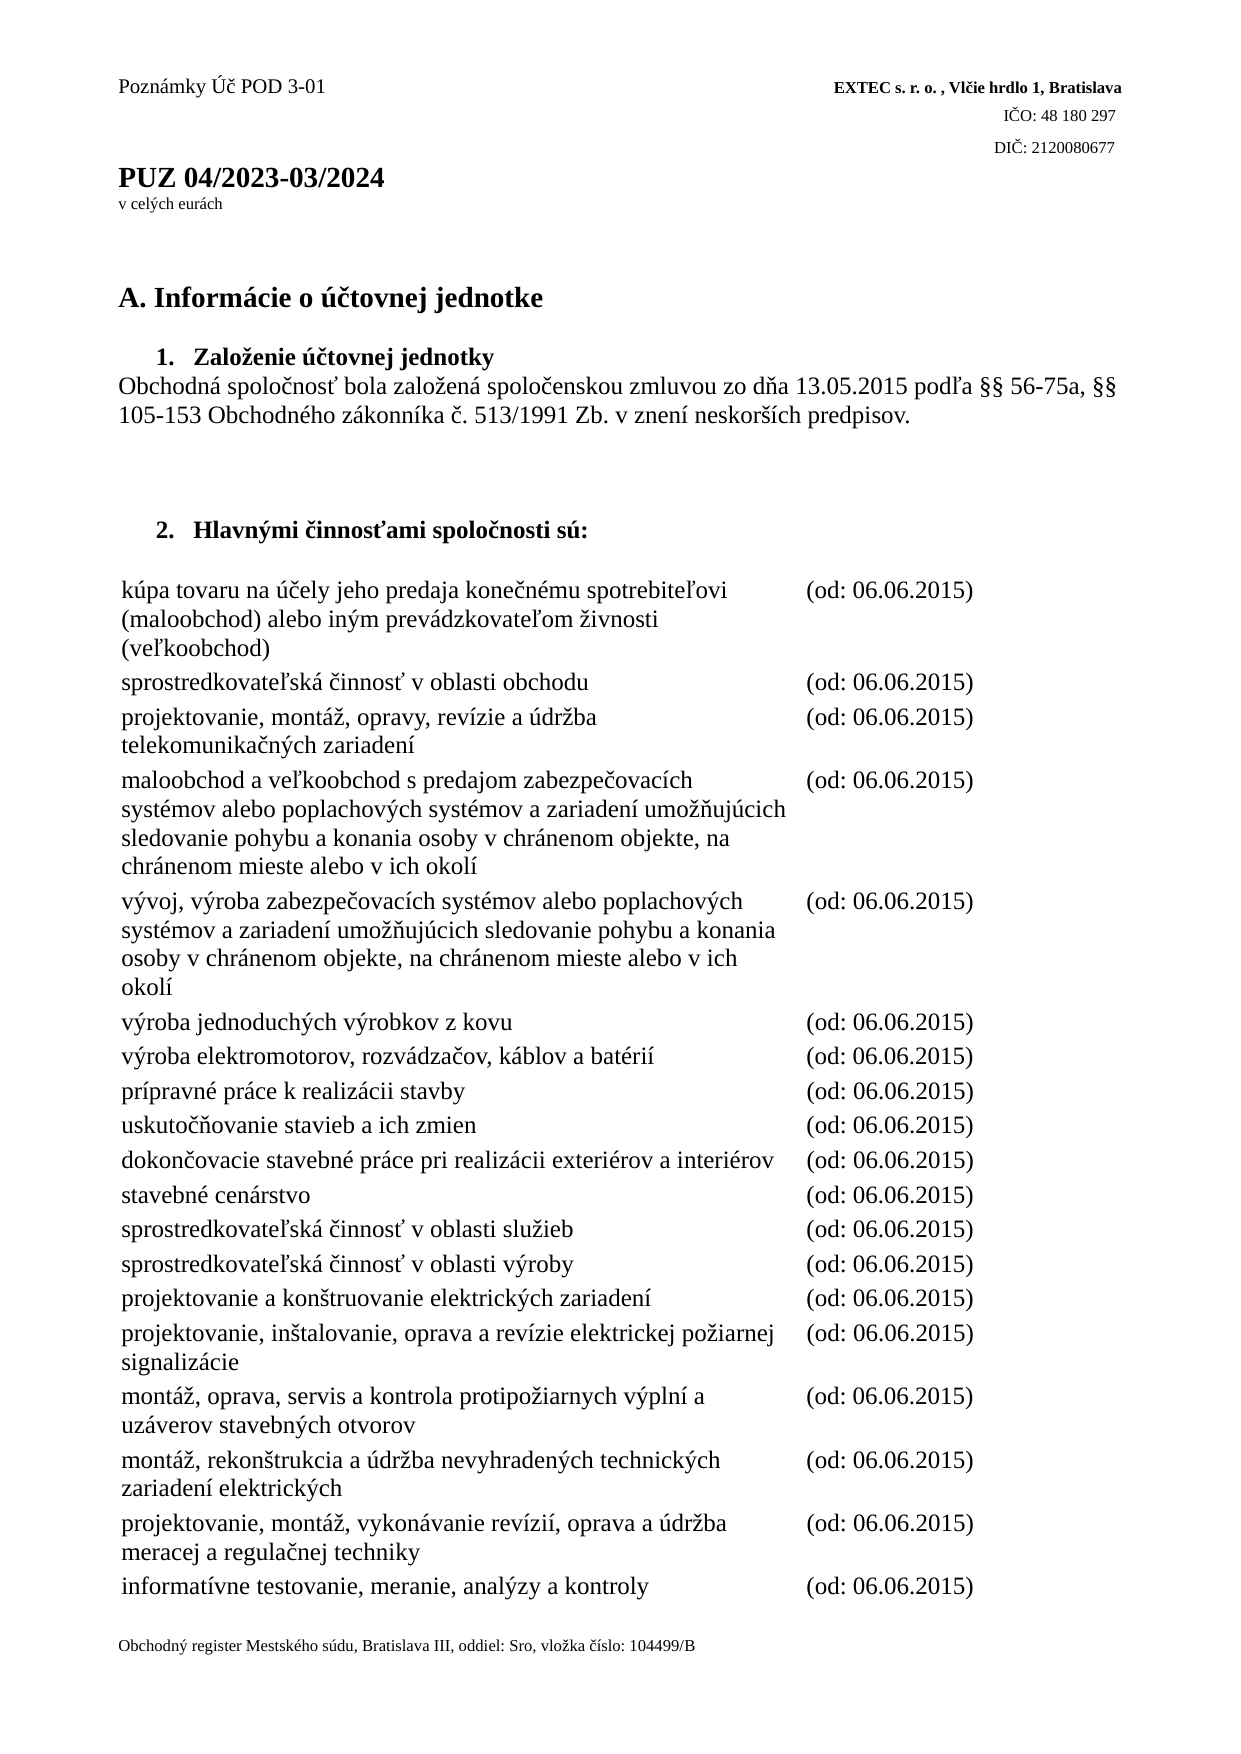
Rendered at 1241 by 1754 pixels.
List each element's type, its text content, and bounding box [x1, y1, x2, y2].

table_header (od: 06.06.2015) [791, 1073, 1122, 1108]
text A. Informácie o účtovnej jednotke [118, 280, 1122, 313]
table_header prípravné práce k realizácii stavby [118, 1073, 791, 1108]
table_header kúpa tovaru na účely jeho predaja konečnému spotrebiteľovi (maloobchod) alebo iným prevádzkovateľom živnosti (veľkoobchod) [118, 572, 791, 664]
table_header montáž, rekonštrukcia a údržba nevyhradených technických zariadení elektrických [118, 1442, 791, 1505]
table_header projektovanie a konštruovanie elektrických zariadení [118, 1281, 791, 1315]
table_header (od: 06.06.2015) [791, 1211, 1122, 1246]
table_header projektovanie, montáž, vykonávanie revízií, oprava a údržba meracej a regulačnej techniky [118, 1505, 791, 1568]
table_header informatívne testovanie, meranie, analýzy a kontroly [118, 1569, 791, 1603]
list Založenie účtovnej jednotky [156, 342, 1122, 371]
table_header sprostredkovateľská činnosť v oblasti služieb [118, 1211, 791, 1246]
table_header projektovanie, inštalovanie, oprava a revízie elektrickej požiarnej signalizácie [118, 1315, 791, 1378]
table_header sprostredkovateľská činnosť v oblasti výroby [118, 1246, 791, 1281]
table_header (od: 06.06.2015) [791, 664, 1122, 699]
table_header maloobchod a veľkoobchod s predajom zabezpečovacích systémov alebo poplachových systémov a zariadení umožňujúcich sledovanie pohybu a konania osoby v chránenom objekte, na chránenom mieste alebo v ich okolí [118, 762, 791, 883]
text Obchodná spoločnosť bola založená spoločenskou zmluvou zo dňa 13.05.2015 podľa §§ 56-75a, §§ 105-153 Obchodného zákonníka č. 513/1991 Zb. v znení neskorších predpisov. [118, 371, 1122, 428]
table_header (od: 06.06.2015) [791, 699, 1122, 762]
table_header (od: 06.06.2015) [791, 1505, 1122, 1568]
table_header (od: 06.06.2015) [791, 1004, 1122, 1038]
table_header výroba elektromotorov, rozvádzačov, káblov a batérií [118, 1039, 791, 1073]
table_header (od: 06.06.2015) [791, 1569, 1122, 1603]
table_header (od: 06.06.2015) [791, 1177, 1122, 1211]
table_header (od: 06.06.2015) [791, 1442, 1122, 1505]
table_header sprostredkovateľská činnosť v oblasti obchodu [118, 664, 791, 699]
table_header (od: 06.06.2015) [791, 1039, 1122, 1073]
table_header výroba jednoduchých výrobkov z kovu [118, 1004, 791, 1038]
list Hlavnými činnosťami spoločnosti sú: [156, 515, 1122, 543]
table_header (od: 06.06.2015) [791, 762, 1122, 883]
table_header projektovanie, montáž, opravy, revízie a údržba telekomunikačných zariadení [118, 699, 791, 762]
table_header (od: 06.06.2015) [791, 1108, 1122, 1142]
table_header dokončovacie stavebné práce pri realizácii exteriérov a interiérov [118, 1142, 791, 1177]
table_header (od: 06.06.2015) [791, 883, 1122, 1004]
table_header (od: 06.06.2015) [791, 1246, 1122, 1281]
table_header (od: 06.06.2015) [791, 572, 1122, 664]
table_header stavebné cenárstvo [118, 1177, 791, 1211]
table_header montáž, oprava, servis a kontrola protipožiarnych výplní a uzáverov stavebných otvorov [118, 1379, 791, 1442]
table_header uskutočňovanie stavieb a ich zmien [118, 1108, 791, 1142]
table_header (od: 06.06.2015) [791, 1379, 1122, 1442]
table_header vývoj, výroba zabezpečovacích systémov alebo poplachových systémov a zariadení umožňujúcich sledovanie pohybu a konania osoby v chránenom objekte, na chránenom mieste alebo v ich okolí [118, 883, 791, 1004]
table_header (od: 06.06.2015) [791, 1142, 1122, 1177]
table_header (od: 06.06.2015) [791, 1315, 1122, 1378]
table_header (od: 06.06.2015) [791, 1281, 1122, 1315]
